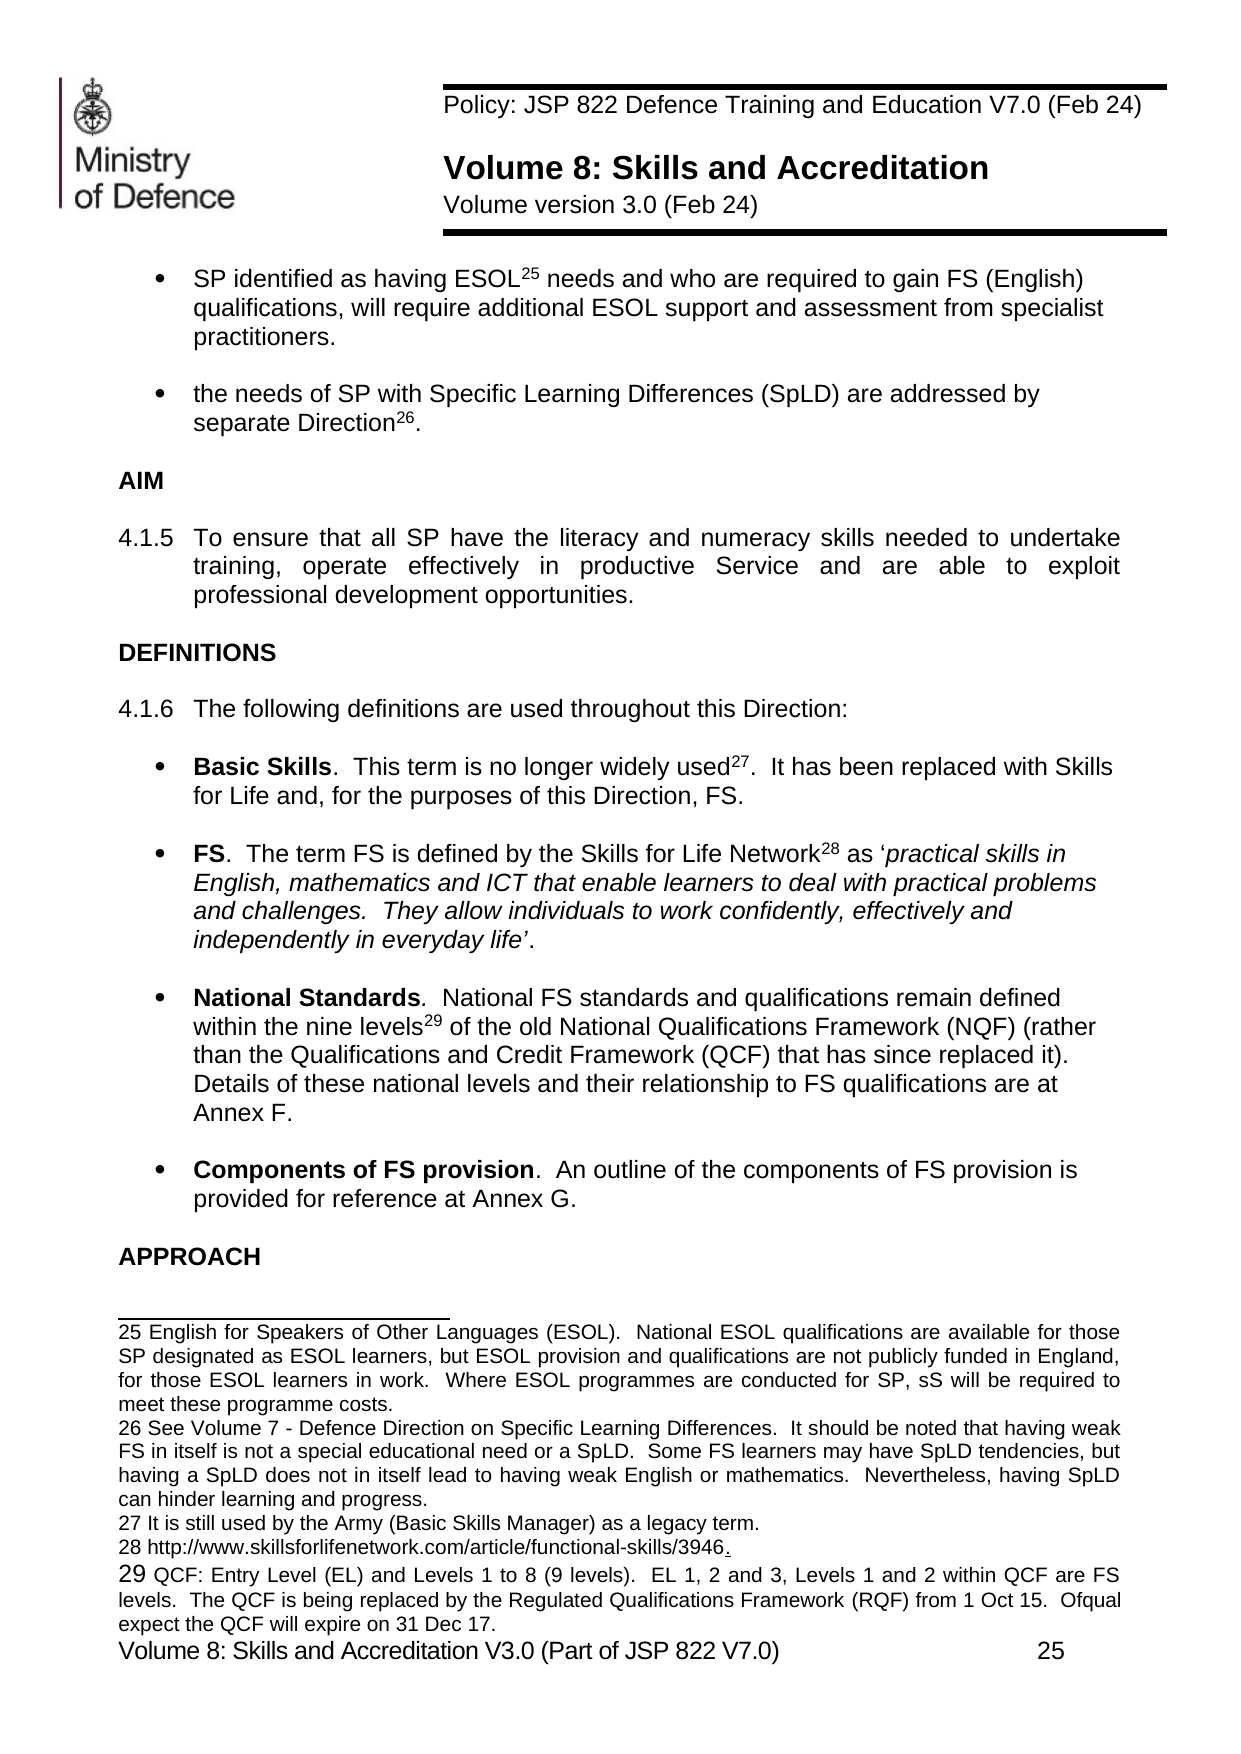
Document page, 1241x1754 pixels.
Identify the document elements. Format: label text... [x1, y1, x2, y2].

text DEFINITIONS [118, 638, 1122, 666]
subtitle The following definitions are used throughout this Direction: [118, 695, 1122, 724]
list the needs of SP with Specific Learning Differences (SpLD) are addressed by separate Direction. [156, 379, 1122, 437]
list See Volume 7 - Defence Direction on Specific Learning Differences. It should be noted that having weak FS in itself is not a special educational need or a SpLD. Some FS learners may have SpLD tendencies, but having a SpLD does not in itself lead to having weak English or mathematics. Nevertheless, having SpLD can hinder learning and progress. [118, 1415, 1122, 1511]
list Components of FS provision. An outline of the components of FS provision is provided for reference at Annex G. [156, 1155, 1122, 1213]
text AIM [118, 466, 1122, 494]
list http://www.skillsforlifenetwork.com/article/functional-skills/3946. [118, 1535, 1122, 1559]
list National Standards. National FS standards and qualifications remain defined within the nine levels of the old National Qualifications Framework (NQF) (rather than the Qualifications and Credit Framework (QCF) that has since replaced it). Details of these national levels and their relationship to FS qualifications are at Annex F. [156, 983, 1122, 1126]
list QCF: Entry Level (EL) and Levels 1 to 8 (9 levels). EL 1, 2 and 3, Levels 1 and 2 within QCF are FS levels. The QCF is being replaced by the Regulated Qualifications Framework (RQF) from 1 Oct 15. Ofqual expect the QCF will expire on 31 Dec 17. [118, 1559, 1122, 1636]
text APPROACH [118, 1242, 1122, 1270]
list Basic Skills. This term is no longer widely used. It has been replaced with Skills for Life and, for the purposes of this Direction, FS. [156, 752, 1122, 810]
list English for Speakers of Other Languages (ESOL). National ESOL qualifications are available for those SP designated as ESOL learners, but ESOL provision and qualifications are not publicly funded in England, for those ESOL learners in work. Where ESOL programmes are conducted for SP, sS will be required to meet these programme costs. [118, 1319, 1122, 1415]
subtitle To ensure that all SP have the literacy and numeracy skills needed to undertake training, operate effectively in productive Service and are able to exploit professional development opportunities. [118, 523, 1122, 609]
list FS. The term FS is defined by the Skills for Life Network as ‘practical skills in English, mathematics and ICT that enable learners to deal with practical problems and challenges. They allow individuals to work confidently, effectively and independently in everyday life’. [156, 839, 1122, 954]
list SP identified as having ESOL needs and who are required to gain FS (English) qualifications, will require additional ESOL support and assessment from specialist practitioners. [156, 264, 1122, 351]
list It is still used by the Army (Basic Skills Manager) as a legacy term. [118, 1511, 1122, 1535]
